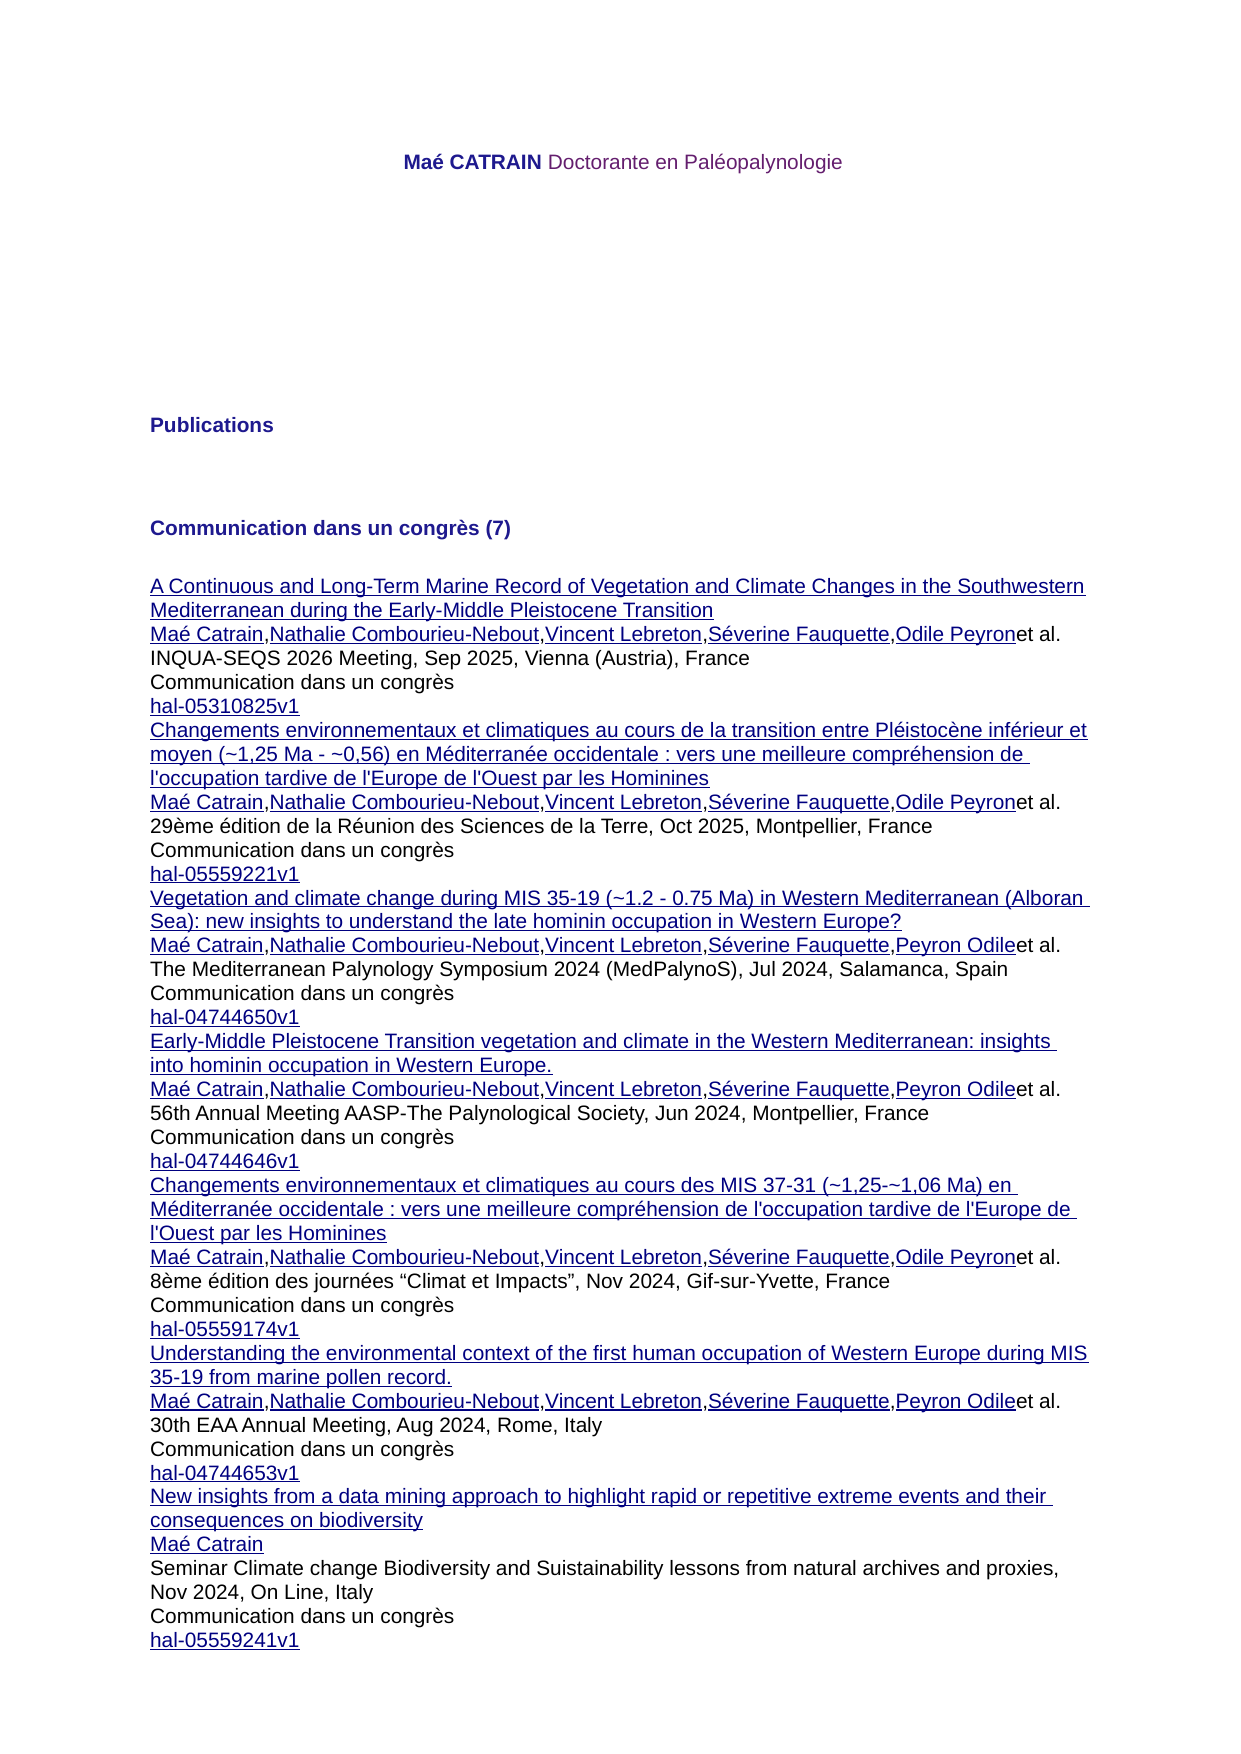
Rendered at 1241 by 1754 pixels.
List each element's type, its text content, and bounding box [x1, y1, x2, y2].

table_cell New insights from a data mining approach to highlight rapid or repetitive extreme events and their consequences on biodiversity Maé Catrain Seminar Climate change Biodiversity and Suistainability lessons from natural archives and proxies, Nov 2024, On Line, Italy Communication dans un congrès hal-05559241v1 [150, 1484, 1090, 1652]
table_cell Changements environnementaux et climatiques au cours des MIS 37-31 (~1,25-~1,06 Ma) en Méditerranée occidentale : vers une meilleure compréhension de l'occupation tardive de l'Europe de l'Ouest par les Hominines Maé Catrain,Nathalie Combourieu-Nebout,Vincent Lebreton,Séverine Fauquette,Odile Peyronet al. 8ème édition des journées “Climat et Impacts”, Nov 2024, Gif-sur-Yvette, France Communication dans un congrès hal-05559174v1 [150, 1173, 1090, 1341]
table_cell Changements environnementaux et climatiques au cours de la transition entre Pléistocène inférieur et moyen (~1,25 Ma - ~0,56) en Méditerranée occidentale : vers une meilleure compréhension de l'occupation tardive de l'Europe de l'Ouest par les Hominines Maé Catrain,Nathalie Combourieu-Nebout,Vincent Lebreton,Séverine Fauquette,Odile Peyronet al. 29ème édition de la Réunion des Sciences de la Terre, Oct 2025, Montpellier, France Communication dans un congrès hal-05559221v1 [150, 718, 1090, 885]
table_cell Vegetation and climate change during MIS 35-19 (~1.2 - 0.75 Ma) in Western Mediterranean (Alboran [150, 885, 1090, 906]
table_cell Sea): new insights to understand the late hominin occupation in Western Europe? Maé Catrain,Nathalie Combourieu-Nebout,Vincent Lebreton,Séverine Fauquette,Peyron Odileet al. The Mediterranean Palynology Symposium 2024 (MedPalynoS), Jul 2024, Salamanca, Spain Communication dans un congrès hal-04744650v1 [150, 907, 1090, 1029]
table_cell Understanding the environmental context of the first human occupation of Western Europe during MIS 35-19 from marine pollen record. Maé Catrain,Nathalie Combourieu-Nebout,Vincent Lebreton,Séverine Fauquette,Peyron Odileet al. 30th EAA Annual Meeting, Aug 2024, Rome, Italy Communication dans un congrès hal-04744653v1 [150, 1341, 1090, 1484]
table_header A Continuous and Long-Term Marine Record of Vegetation and Climate Changes in the Southwestern Mediterranean during the Early-Middle Pleistocene Transition Maé Catrain,Nathalie Combourieu-Nebout,Vincent Lebreton,Séverine Fauquette,Odile Peyronet al. INQUA-SEQS 2026 Meeting, Sep 2025, Vienna (Austria), France Communication dans un congrès hal-05310825v1 [150, 574, 1090, 718]
subtitle Publications [150, 412, 1090, 436]
table_cell Early-Middle Pleistocene Transition vegetation and climate in the Western Mediterranean: insights into hominin occupation in Western Europe. Maé Catrain,Nathalie Combourieu-Nebout,Vincent Lebreton,Séverine Fauquette,Peyron Odileet al. 56th Annual Meeting AASP-The Palynological Society, Jun 2024, Montpellier, France Communication dans un congrès hal-04744646v1 [150, 1029, 1090, 1173]
subtitle Maé CATRAIN Doctorante en Paléopalynologie [150, 150, 1090, 174]
subtitle Communication dans un congrès (7) [150, 516, 1090, 539]
